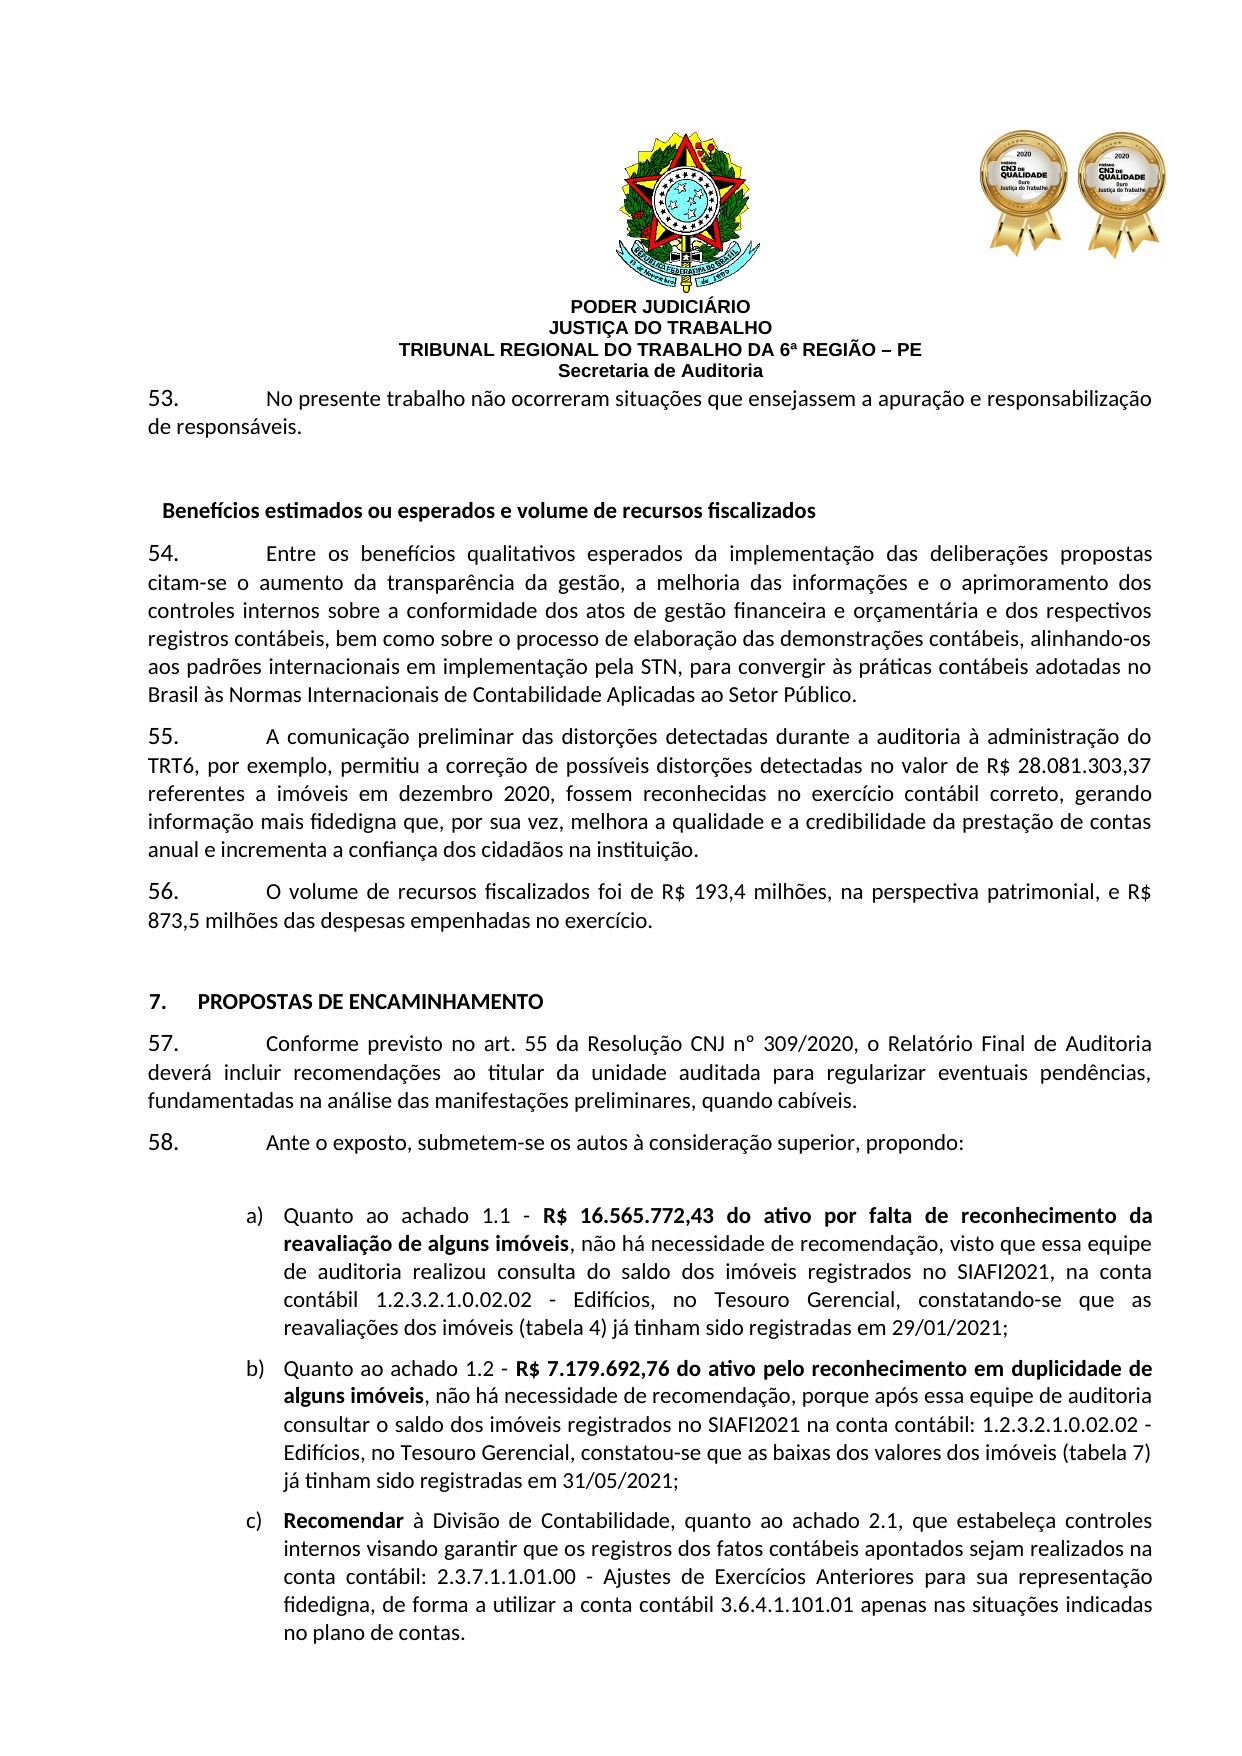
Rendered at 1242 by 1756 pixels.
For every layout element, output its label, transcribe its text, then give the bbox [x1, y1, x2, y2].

list O volume de recursos fiscalizados foi de R$ 193,4 milhões, na perspectiva patrimonial, e R$ 873,5 milhões das despesas empenhadas no exercício. [148, 875, 1154, 934]
picture [1077, 131, 1167, 260]
subtitle Benefícios estimados ou esperados e volume de recursos fiscalizados [148, 497, 1187, 525]
list Ante o exposto, submetem-se os autos à consideração superior, propondo: [148, 1127, 1154, 1157]
list Entre os benefícios qualitativos esperados da implementação das deliberações propostas citam-se o aumento da transparência da gestão, a melhoria das informações e o aprimoramento dos controles internos sobre a conformidade dos atos de gestão financeira e orçamentária e dos respectivos registros contábeis, bem como sobre o processo de elaboração das demonstrações contábeis, alinhando-os aos padrões internacionais em implementação pela STN, para convergir às práticas contábeis adotadas no Brasil às Normas Internacionais de Contabilidade Aplicadas ao Setor Público. [148, 537, 1154, 708]
list Recomendar à Divisão de Contabilidade, quanto ao achado 2.1, que estabeleça controles internos visando garantir que os registros dos fatos contábeis apontados sejam realizados na conta contábil: 2.3.7.1.1.01.00 - Ajustes de Exercícios Anteriores para sua representação fidedigna, de forma a utilizar a conta contábil 3.6.4.1.101.01 apenas nas situações indicadas no plano de contas. [246, 1506, 1154, 1646]
list Quanto ao achado 1.1 - R$ 16.565.772,43 do ativo por falta de reconhecimento da reavaliação de alguns imóveis, não há necessidade de recomendação, visto que essa equipe de auditoria realizou consulta do saldo dos imóveis registrados no SIAFI2021, na conta contábil 1.2.3.2.1.0.02.02 - Edifícios, no Tesouro Gerencial, constatando-se que as reavaliações dos imóveis (tabela 4) já tinham sido registradas em 29/01/2021; [246, 1201, 1153, 1341]
list No presente trabalho não ocorreram situações que ensejassem a apuração e responsabilização de responsáveis. [148, 382, 1154, 440]
list Conforme previsto no art. 55 da Resolução CNJ nº 309/2020, o Relatório Final de Auditoria deverá incluir recomendações ao titular da unidade auditada para regularizar eventuais pendências, fundamentadas na análise das manifestações preliminares, quando cabíveis. [148, 1027, 1154, 1114]
subtitle 7. PROPOSTAS DE ENCAMINHAMENTO [149, 987, 1187, 1015]
picture [610, 123, 764, 296]
list A comunicação preliminar das distorções detectadas durante a auditoria à administração do TRT6, por exemplo, permitiu a correção de possíveis distorções detectadas no valor de R$ 28.081.303,37 referentes a imóveis em dezembro 2020, fossem reconhecidas no exercício contábil correto, gerando informação mais fidedigna que, por sua vez, melhora a qualidade e a credibilidade da prestação de contas anual e incrementa a confiança dos cidadãos na instituição. [148, 720, 1154, 863]
list Quanto ao achado 1.2 - R$ 7.179.692,76 do ativo pelo reconhecimento em duplicidade de alguns imóveis, não há necessidade de recomendação, porque após essa equipe de auditoria consultar o saldo dos imóveis registrados no SIAFI2021 na conta contábil: 1.2.3.2.1.0.02.02 - Edifícios, no Tesouro Gerencial, constatou-se que as baixas dos valores dos imóveis (tabela 7) já tinham sido registradas em 31/05/2021; [246, 1354, 1154, 1494]
picture [979, 130, 1069, 258]
